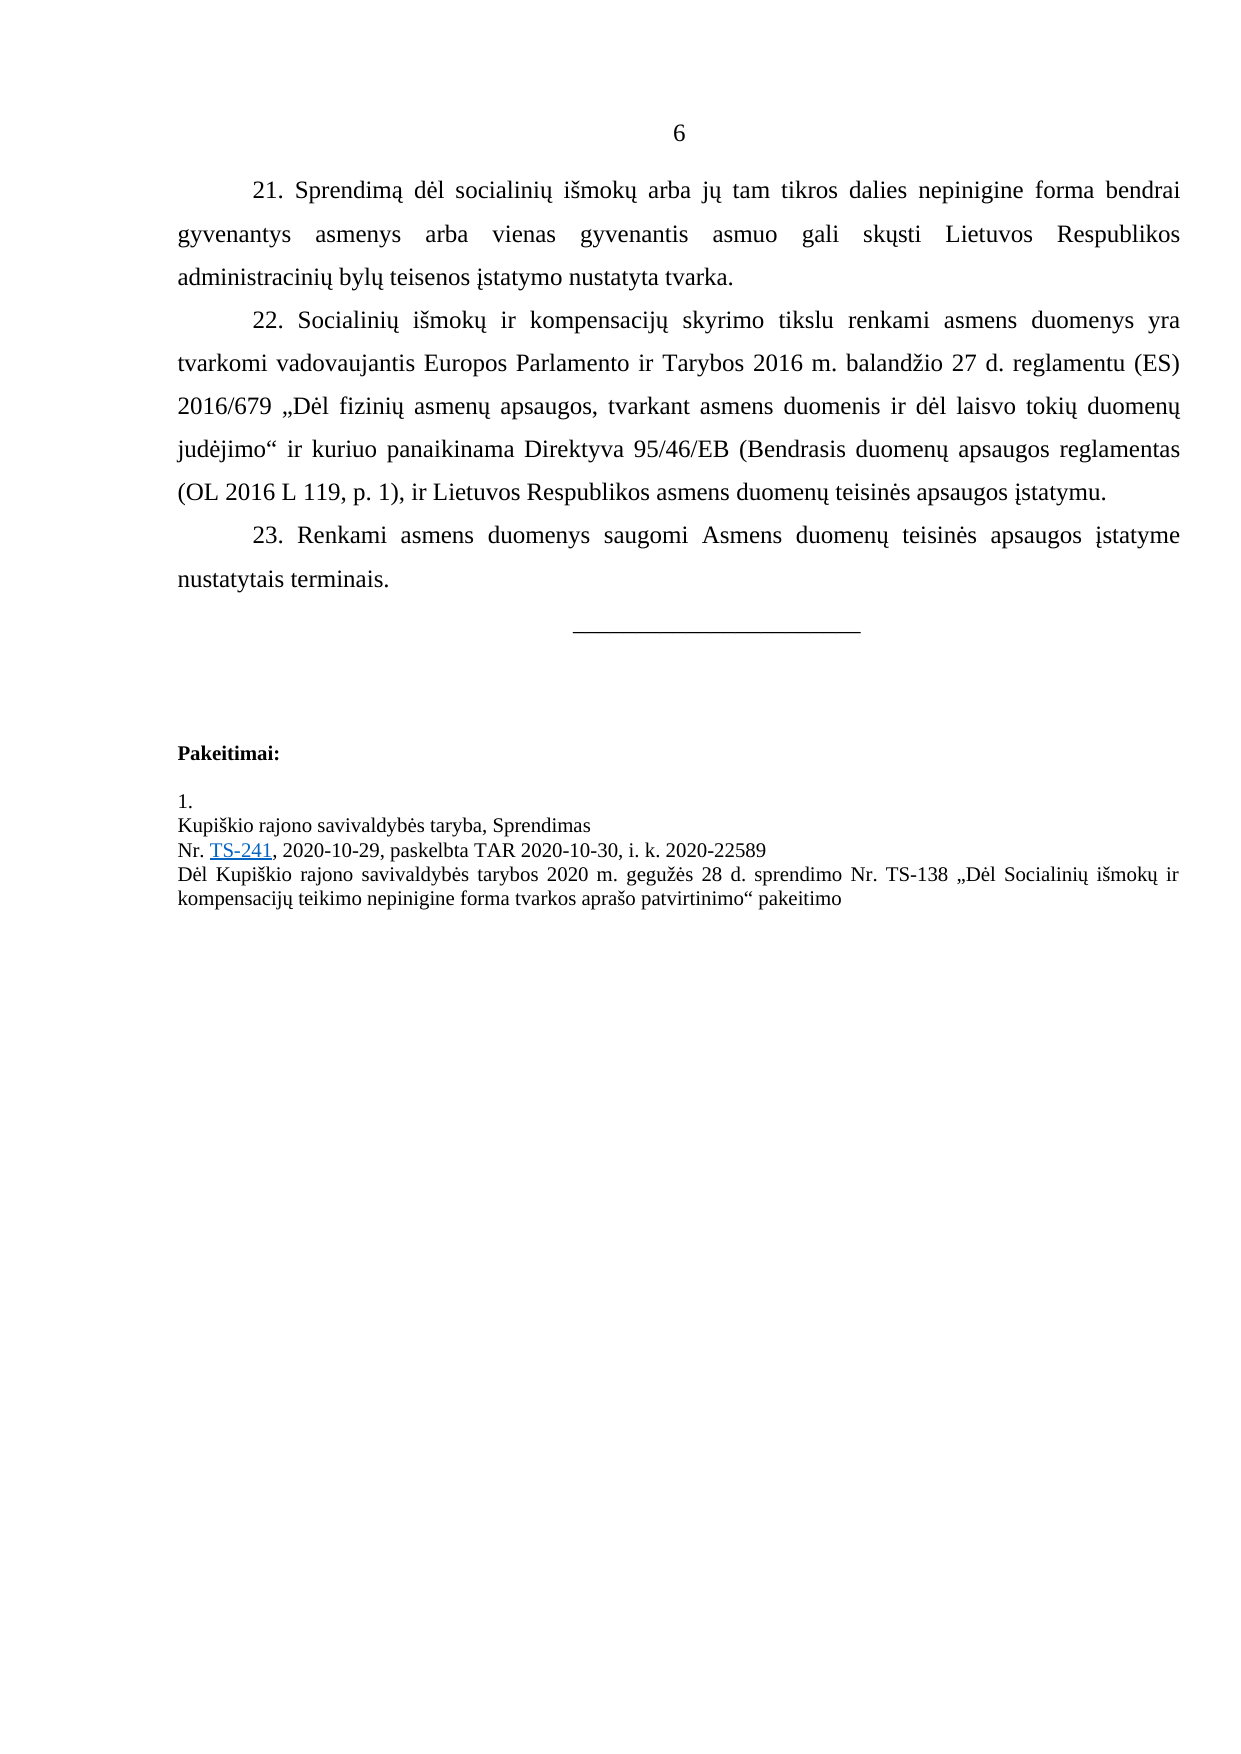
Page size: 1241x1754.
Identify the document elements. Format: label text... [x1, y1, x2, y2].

text Nr. TS-241, 2020-10-29, paskelbta TAR 2020-10-30, i. k. 2020-22589 [177, 837, 1181, 862]
text Dėl Kupiškio rajono savivaldybės tarybos 2020 m. gegužės 28 d. sprendimo Nr. TS-138 „Dėl Socialinių išmokų ir kompensacijų teikimo nepinigine forma tvarkos aprašo patvirtinimo“ pakeitimo [177, 862, 1181, 910]
text 22. Socialinių išmokų ir kompensacijų skyrimo tikslu renkami asmens duomenys yra tvarkomi vadovaujantis Europos Parlamento ir Tarybos 2016 m. balandžio 27 d. reglamentu (ES) 2016/679 „Dėl fizinių asmenų apsaugos, tvarkant asmens duomenis ir dėl laisvo tokių duomenų judėjimo“ ir kuriuo panaikinama Direktyva 95/46/EB (Bendrasis duomenų apsaugos reglamentas (OL 2016 L 119, p. 1), ir Lietuvos Respublikos asmens duomenų teisinės apsaugos įstatymu. [177, 305, 1181, 506]
text Kupiškio rajono savivaldybės taryba, Sprendimas [177, 813, 1181, 837]
text Pakeitimai: [177, 741, 1181, 765]
text 21. Sprendimą dėl socialinių išmokų arba jų tam tikros dalies nepinigine forma bendrai gyvenantys asmenys arba vienas gyvenantis asmuo gali skųsti Lietuvos Respublikos administracinių bylų teisenos įstatymo nustatyta tvarka. [177, 176, 1181, 291]
text _______________________ [177, 607, 1181, 636]
text 23. Renkami asmens duomenys saugomi Asmens duomenų teisinės apsaugos įstatyme nustatytais terminais. [177, 521, 1181, 592]
text 1. [177, 789, 1181, 813]
